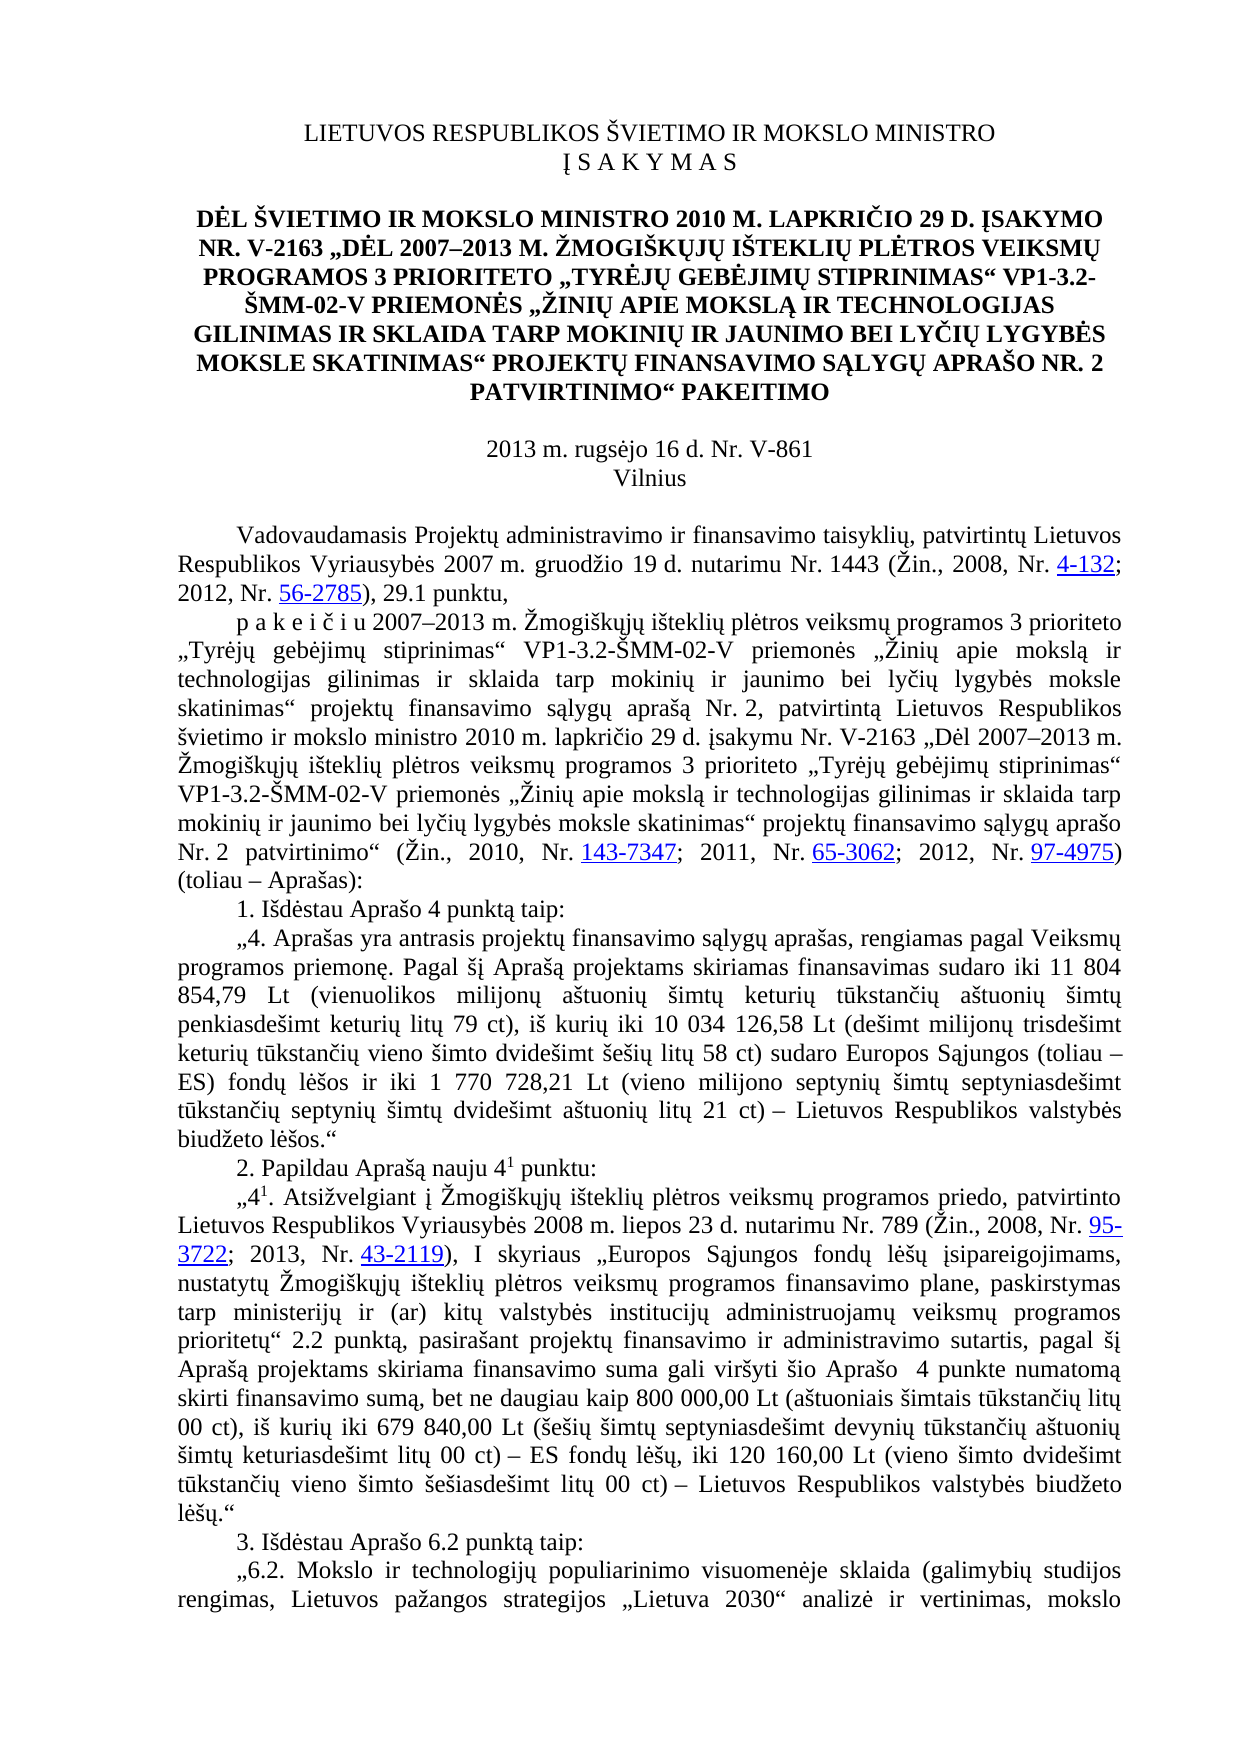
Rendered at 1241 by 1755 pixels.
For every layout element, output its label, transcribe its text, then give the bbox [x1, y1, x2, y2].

text LIETUVOS RESPUBLIKOS ŠVIETIMO IR MOKSLO MINISTRO [177, 118, 1122, 147]
text 2. Papildau Aprašą nauju 41 punktu: [177, 1153, 1122, 1182]
text 1. Išdėstau Aprašo 4 punktą taip: [177, 894, 1122, 923]
text Vadovaudamasis Projektų administravimo ir finansavimo taisyklių, patvirtintų Lietuvos Respublikos Vyriausybės 2007 m. gruodžio 19 d. nutarimu Nr. 1443 (Žin., 2008, Nr. 4-132; 2012, Nr. 56-2785), 29.1 punktu, [177, 521, 1122, 607]
text 2013 m. rugsėjo 16 d. Nr. V-861 [177, 434, 1122, 463]
text „4. Aprašas yra antrasis projektų finansavimo sąlygų aprašas, rengiamas pagal Veiksmų programos priemonę. Pagal šį Aprašą projektams skiriamas finansavimas sudaro iki 11 804 854,79 Lt (vienuolikos milijonų aštuonių šimtų keturių tūkstančių aštuonių šimtų penkiasdešimt keturių litų 79 ct), iš kurių iki 10 034 126,58 Lt (dešimt milijonų trisdešimt keturių tūkstančių vieno šimto dvidešimt šešių litų 58 ct) sudaro Europos Sąjungos (toliau – ES) fondų lėšos ir iki 1 770 728,21 Lt (vieno milijono septynių šimtų septyniasdešimt tūkstančių septynių šimtų dvidešimt aštuonių litų 21 ct) – Lietuvos Respublikos valstybės biudžeto lėšos.“ [177, 923, 1122, 1153]
text Į S A K Y M A S [177, 147, 1122, 176]
text 3. Išdėstau Aprašo 6.2 punktą taip: [177, 1527, 1122, 1556]
text DĖL ŠVIETIMO IR MOKSLO MINISTRO 2010 m. LAPKRIČIO 29 d. ĮSAKYMO Nr. V-2163 „DĖL 2007–2013 m. ŽMOGIŠKŲJŲ IŠTEKLIŲ PLĖTROS VEIKSMŲ PROGRAMOS 3 PRIORITETO „TYRĖJŲ GEBĖJIMŲ STIPRINIMAS“ VP1-3.2-ŠMM-02-V PRIEMONĖS „ŽINIŲ APIE MOKSLĄ IR TECHNOLOGIJAS GILINIMAS IR SKLAIDA TARP MOKINIŲ IR JAUNIMO BEI LYČIŲ LYGYBĖS MOKSLE SKATINIMAS“ PROJEKTŲ FINANSAVIMO SĄLYGŲ APRAŠO Nr. 2 PATVIRTINIMO“ PAKEITIMO [177, 204, 1122, 406]
text „6.2. Mokslo ir technologijų populiarinimo visuomenėje sklaida (galimybių studijos rengimas, Lietuvos pažangos strategijos „Lietuva 2030“ analizė ir vertinimas, mokslo [177, 1556, 1122, 1613]
text „41. Atsižvelgiant į Žmogiškųjų išteklių plėtros veiksmų programos priedo, patvirtinto Lietuvos Respublikos Vyriausybės 2008 m. liepos 23 d. nutarimu Nr. 789 (Žin., 2008, Nr. 95-3722; 2013, Nr. 43-2119), I skyriaus „Europos Sąjungos fondų lėšų įsipareigojimams, nustatytų Žmogiškųjų išteklių plėtros veiksmų programos finansavimo plane, paskirstymas tarp ministerijų ir (ar) kitų valstybės institucijų administruojamų veiksmų programos prioritetų“ 2.2 punktą, pasirašant projektų finansavimo ir administravimo sutartis, pagal šį Aprašą projektams skiriama finansavimo suma gali viršyti šio Aprašo 4 punkte numatomą skirti finansavimo sumą, bet ne daugiau kaip 800 000,00 Lt (aštuoniais šimtais tūkstančių litų 00 ct), iš kurių iki 679 840,00 Lt (šešių šimtų septyniasdešimt devynių tūkstančių aštuonių šimtų keturiasdešimt litų 00 ct) – ES fondų lėšų, iki 120 160,00 Lt (vieno šimto dvidešimt tūkstančių vieno šimto šešiasdešimt litų 00 ct) – Lietuvos Respublikos valstybės biudžeto lėšų.“ [177, 1182, 1122, 1527]
text p a k e i č i u 2007–2013 m. Žmogiškųjų išteklių plėtros veiksmų programos 3 prioriteto „Tyrėjų gebėjimų stiprinimas“ VP1-3.2-ŠMM-02-V priemonės „Žinių apie mokslą ir technologijas gilinimas ir sklaida tarp mokinių ir jaunimo bei lyčių lygybės moksle skatinimas“ projektų finansavimo sąlygų aprašą Nr. 2, patvirtintą Lietuvos Respublikos švietimo ir mokslo ministro 2010 m. lapkričio 29 d. įsakymu Nr. V-2163 „Dėl 2007–2013 m. Žmogiškųjų išteklių plėtros veiksmų programos 3 prioriteto „Tyrėjų gebėjimų stiprinimas“ VP1-3.2-ŠMM-02-V priemonės „Žinių apie mokslą ir technologijas gilinimas ir sklaida tarp mokinių ir jaunimo bei lyčių lygybės moksle skatinimas“ projektų finansavimo sąlygų aprašo Nr. 2 patvirtinimo“ (Žin., 2010, Nr. 143-7347; 2011, Nr. 65-3062; 2012, Nr. 97-4975) (toliau – Aprašas): [177, 607, 1122, 894]
text Vilnius [177, 463, 1122, 492]
